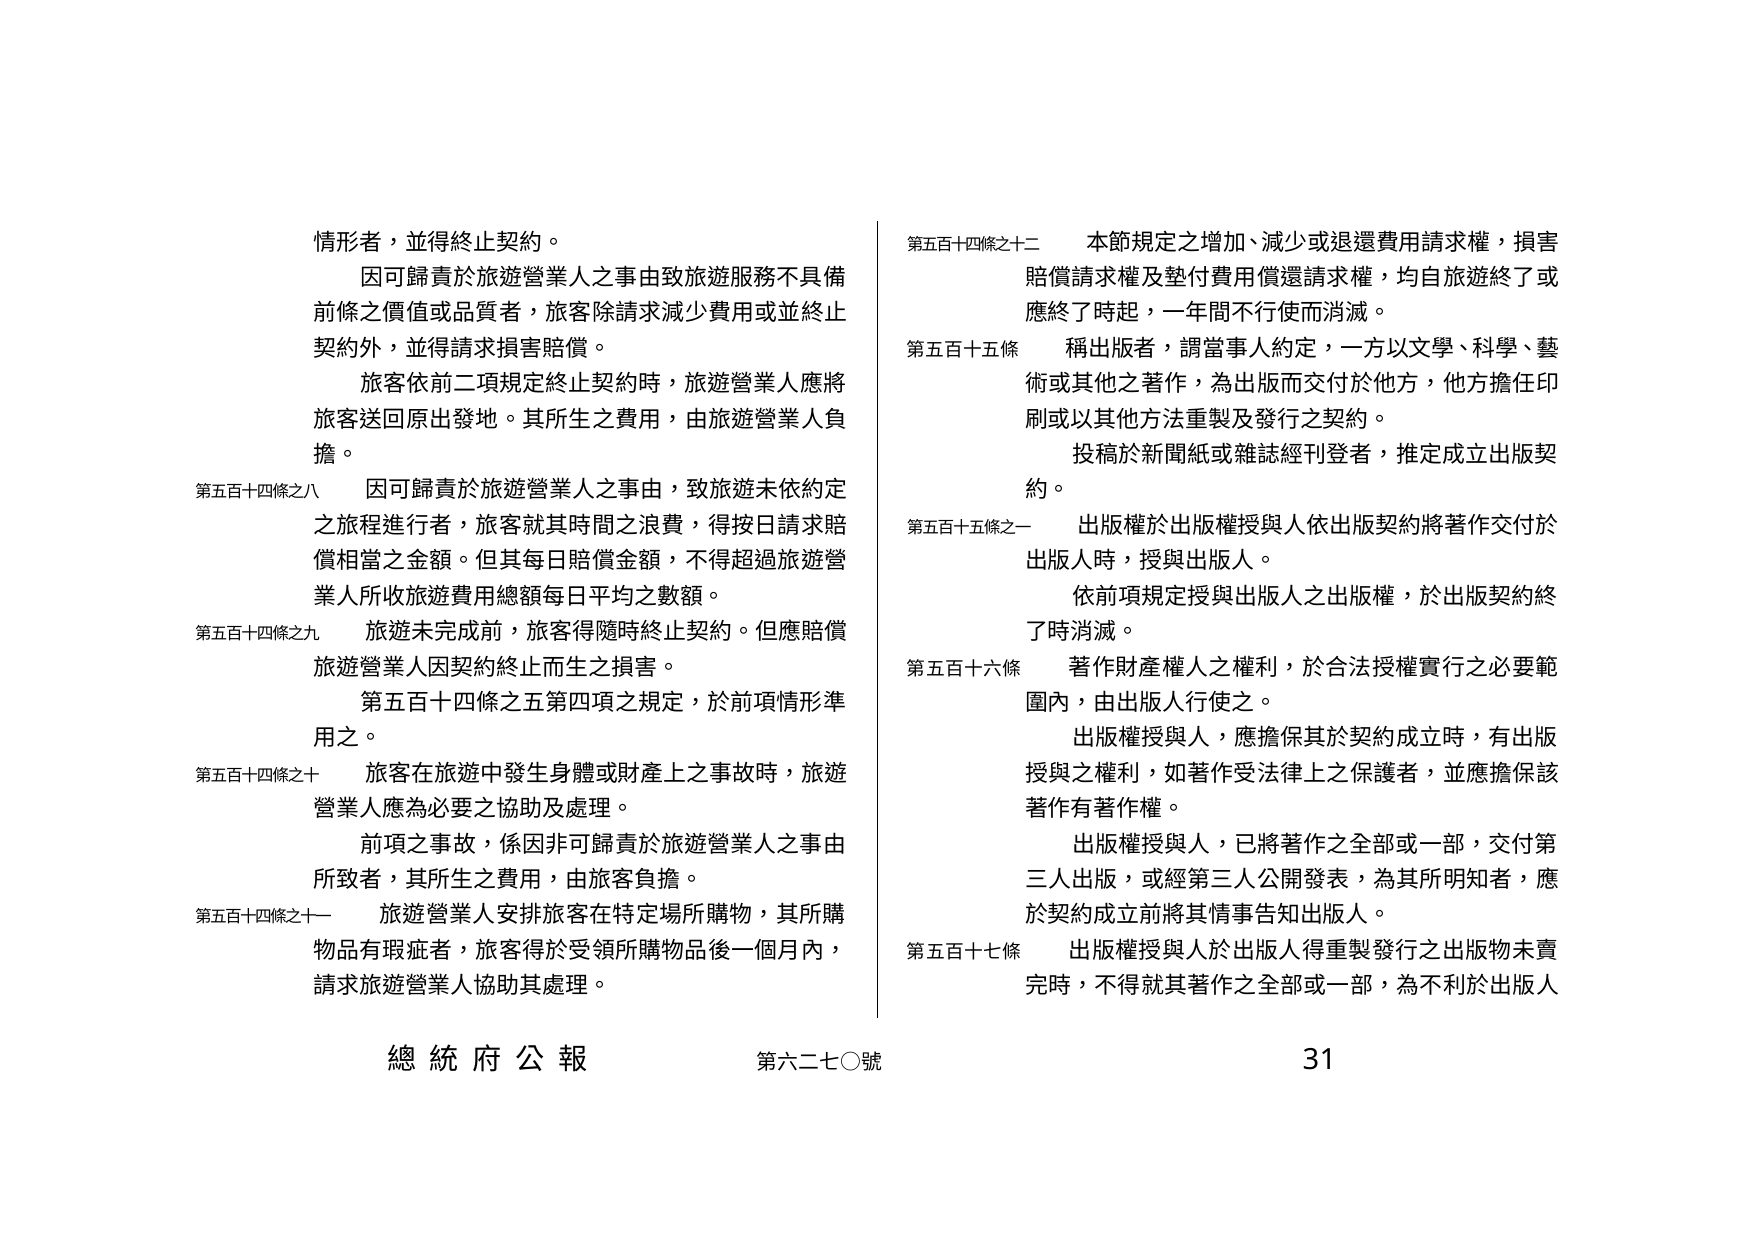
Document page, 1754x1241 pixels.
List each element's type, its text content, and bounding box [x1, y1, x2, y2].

text 第五百十七條 出版權授與人於出版人得重製發行之出版物未賣完時，不得就其著作之全部或一部，為不利於出版人 [907, 930, 1559, 1001]
text 第五百十四條之八 因可歸責於旅遊營業人之事由，致旅遊未依約定之旅程進行者，旅客就其時間之浪費，得按日請求賠償相當之金額。但其每日賠償金額，不得超過旅遊營業人所收旅遊費用總額每日平均之數額。 [195, 469, 847, 611]
text 依前項規定授與出版人之出版權，於出版契約終了時消滅。 [1025, 576, 1559, 647]
text 第五百十五條 稱出版者，謂當事人約定，一方以文學、科學、藝術或其他之著作，為出版而交付於他方，他方擔任印刷或以其他方法重製及發行之契約。 [907, 328, 1559, 434]
text 第五百十四條之五第四項之規定，於前項情形準用之。 [313, 682, 847, 753]
text 因可歸責於旅遊營業人之事由致旅遊服務不具備前條之價值或品質者，旅客除請求減少費用或並終止契約外，並得請求損害賠償。 [313, 257, 847, 363]
text 第五百十四條之十 旅客在旅遊中發生身體或財產上之事故時，旅遊營業人應為必要之協助及處理。 [195, 753, 847, 824]
text 第五百十五條之一 出版權於出版權授與人依出版契約將著作交付於出版人時，授與出版人。 [907, 505, 1559, 576]
text 第五百十四條之十一 旅遊營業人安排旅客在特定場所購物，其所購物品有瑕疵者，旅客得於受領所購物品後一個月內，請求旅遊營業人協助其處理。 [195, 894, 847, 1001]
text 投稿於新聞紙或雜誌經刊登者，推定成立出版契約。 [1025, 434, 1559, 505]
text 第五百十四條之九 旅遊未完成前，旅客得隨時終止契約。但應賠償旅遊營業人因契約終止而生之損害。 [195, 611, 847, 682]
text 情形者，並得終止契約。 [195, 222, 847, 257]
text 第五百十四條之十二 本節規定之增加、減少或退還費用請求權，損害賠償請求權及墊付費用償還請求權，均自旅遊終了或應終了時起，一年間不行使而消滅。 [907, 222, 1559, 328]
text 第五百十六條 著作財產權人之權利，於合法授權實行之必要範圍內，由出版人行使之。 [907, 647, 1559, 717]
text 前項之事故，係因非可歸責於旅遊營業人之事由所致者，其所生之費用，由旅客負擔。 [313, 824, 847, 894]
text 出版權授與人，已將著作之全部或一部，交付第三人出版，或經第三人公開發表，為其所明知者，應於契約成立前將其情事告知出版人。 [1025, 824, 1559, 930]
text 旅客依前二項規定終止契約時，旅遊營業人應將旅客送回原出發地。其所生之費用，由旅遊營業人負擔。 [313, 363, 847, 469]
text 出版權授與人，應擔保其於契約成立時，有出版授與之權利，如著作受法律上之保護者，並應擔保該著作有著作權。 [1025, 717, 1559, 824]
